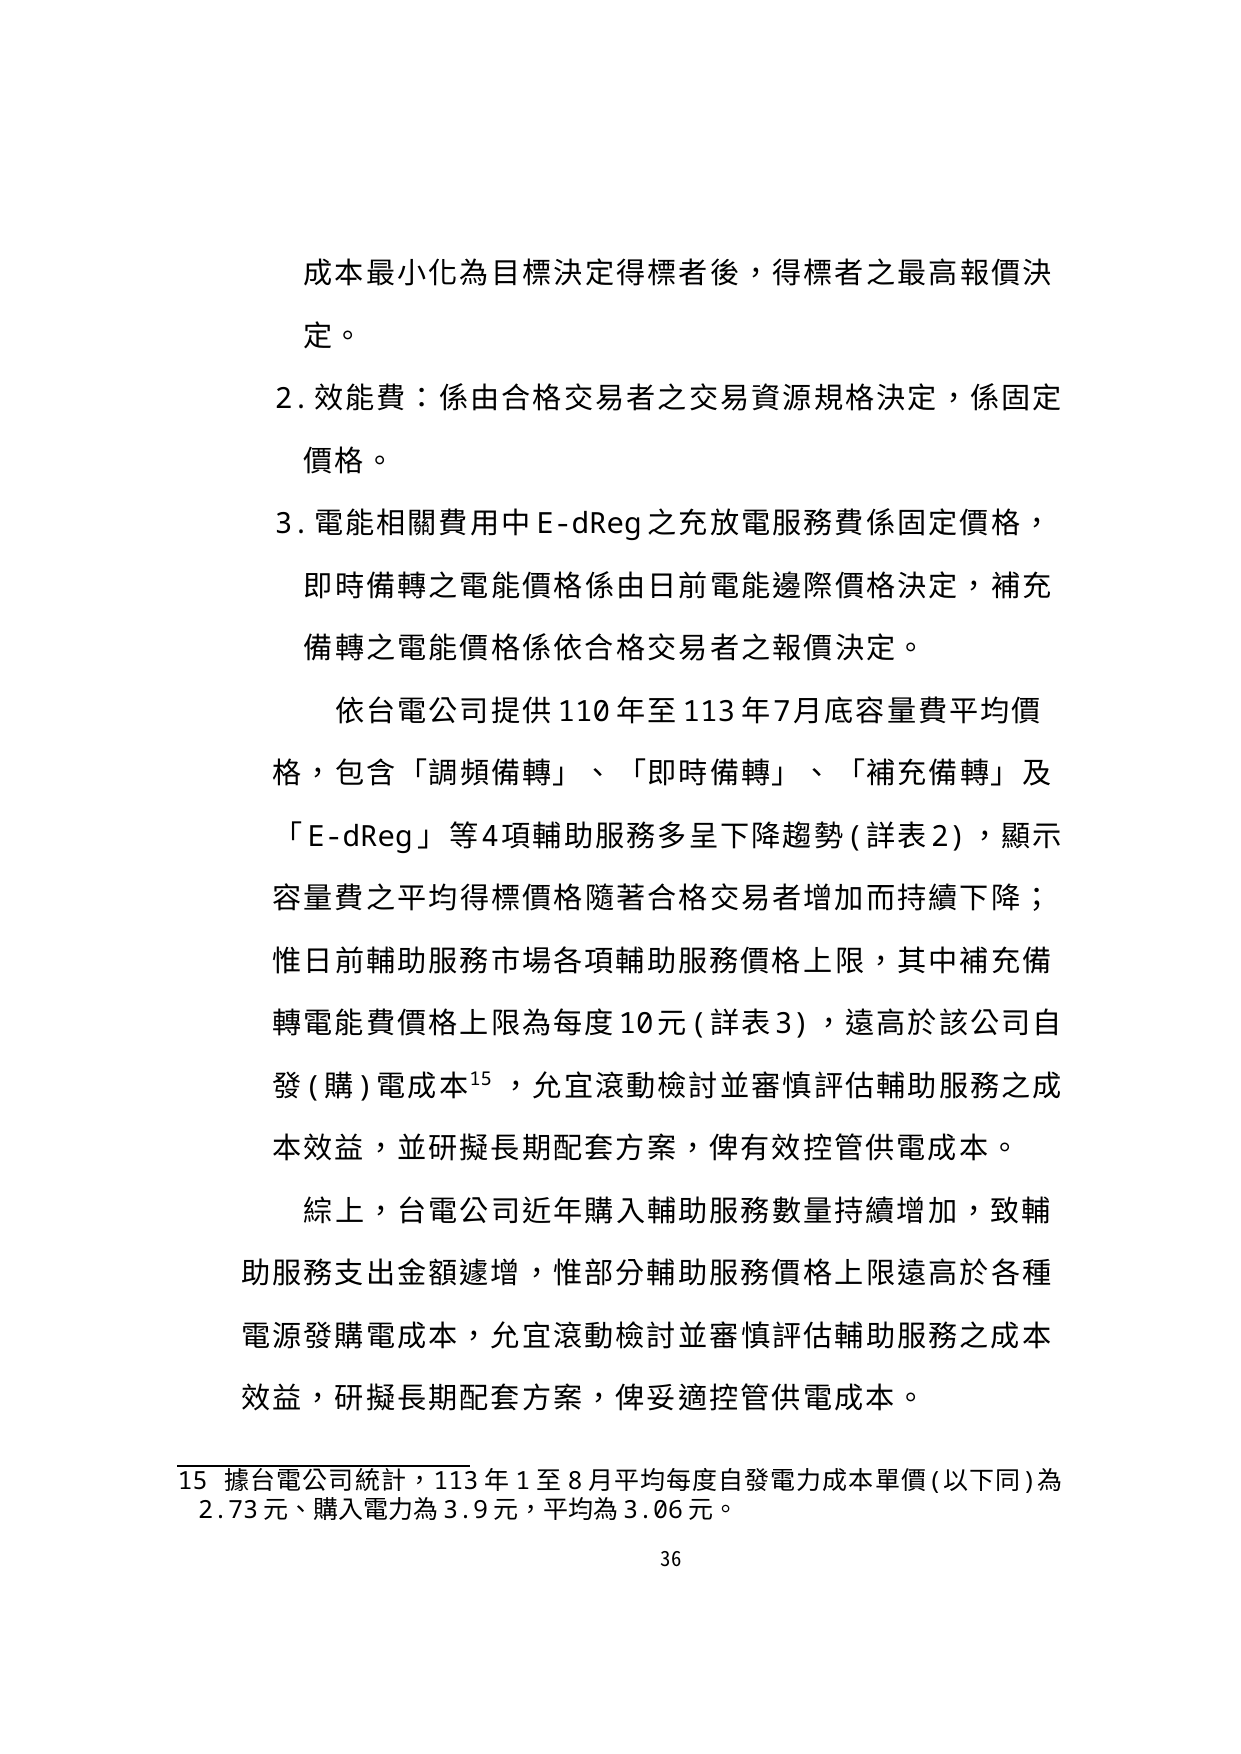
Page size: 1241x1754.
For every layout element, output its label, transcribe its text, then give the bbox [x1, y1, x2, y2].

text 3.電能相關費用中E-dReg之充放電服務費係固定價格，即時備轉之電能價格係由日前電能邊際價格決定，補充備轉之電能價格係依合格交易者之報價決定。 [266, 479, 1063, 667]
text 據台電公司統計，113年1至8月平均每度自發電力成本單價(以下同)為2.73元、購入電力為3.9元，平均為3.06元。 [177, 1466, 1063, 1525]
text 成本最小化為目標決定得標者後，得標者之最高報價決定。 [266, 229, 1063, 354]
text 2.效能費：係由合格交易者之交易資源規格決定，係固定價格。 [266, 354, 1063, 479]
text 依台電公司提供110年至113年7月底容量費平均價格，包含「調頻備轉」、「即時備轉」、「補充備轉」及「E-dReg」等4項輔助服務多呈下降趨勢(詳表2)，顯示容量費之平均得標價格隨著合格交易者增加而持續下降；惟日前輔助服務市場各項輔助服務價格上限，其中補充備轉電能費價格上限為每度10元(詳表3)，遠高於該公司自發(購)電成本，允宜滾動檢討並審慎評估輔助服務之成本效益，並研擬長期配套方案，俾有效控管供電成本。 [266, 667, 1063, 1167]
text 綜上，台電公司近年購入輔助服務數量持續增加，致輔助服務支出金額遽增，惟部分輔助服務價格上限遠高於各種電源發購電成本，允宜滾動檢討並審慎評估輔助服務之成本效益，研擬長期配套方案，俾妥適控管供電成本。 [236, 1167, 1063, 1417]
